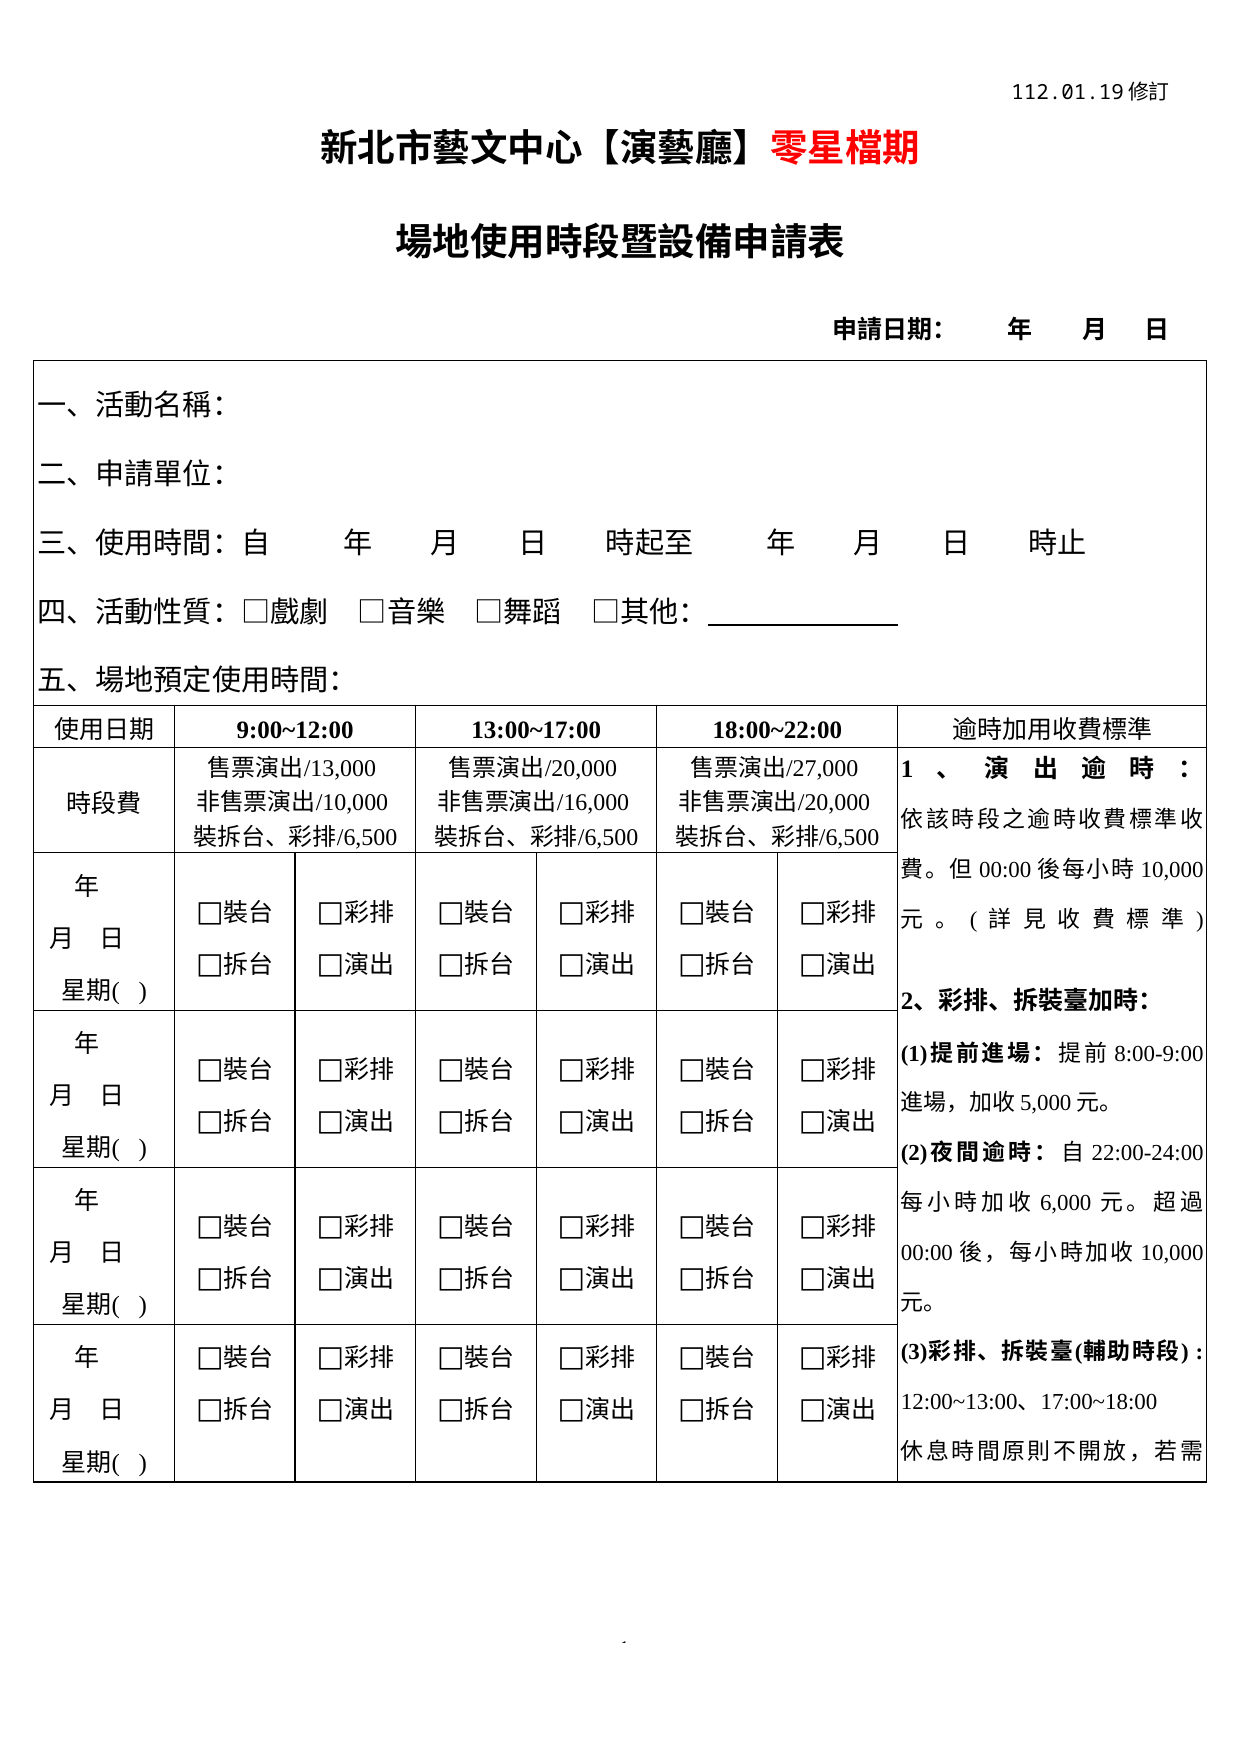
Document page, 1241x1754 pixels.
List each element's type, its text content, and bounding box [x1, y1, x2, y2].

text 場地使用時段暨設備申請表 [71, 212, 1169, 266]
table_header 一、活動名稱： 二、申請單位： 三、使用時間：自 年 月 日 時起至 年 月 日 時止 四、活動性質：□戲劇 □音樂 □舞蹈 □其他： 五、場地預定使用時間： [34, 361, 1206, 704]
table_cell 年 月 日 星期( ) [34, 1325, 174, 1481]
table_cell □彩排 □演出 [296, 1325, 415, 1481]
table_cell 年 月 日 星期( ) [34, 1011, 174, 1167]
table_cell □彩排 □演出 [296, 853, 415, 1009]
table_cell □裝台 □拆台 [657, 853, 777, 1009]
table_cell □彩排 □演出 [778, 853, 897, 1009]
table_cell 18:00~22:00 [657, 706, 897, 747]
table_cell □彩排 □演出 [778, 1168, 897, 1324]
table_cell □裝台 □拆台 [416, 1011, 536, 1167]
table_cell 售票演出/13,000 非售票演出/10,000 裝拆台、彩排/6,500 [175, 748, 415, 852]
table_cell □彩排 □演出 [537, 1011, 656, 1167]
table_cell □彩排 □演出 [778, 1011, 897, 1167]
table_cell □裝台 □拆台 [416, 853, 536, 1009]
table_cell 售票演出/27,000 非售票演出/20,000 裝拆台、彩排/6,500 [657, 748, 897, 852]
table_cell 時段費 [34, 748, 174, 852]
table_cell 1、演出逾時： 依該時段之逾時收費標準收費。但00:00後每小時10,000元。(詳見收費標準) 2、彩排、拆裝臺加時： (1)提前進場：提前8:00-9:00進場，加收5,000元。 (2)夜間逾時：自22:00-24:00每小時加收6,000元。超過00:00後，每小時加收10,000元。 (3)彩排、拆裝臺(輔助時段) : 12:00~13:00、17:00~18:00 休息時間原則不開放，若需 [898, 748, 1206, 1481]
table_cell □彩排 □演出 [296, 1168, 415, 1324]
table_cell □裝台 □拆台 [416, 1325, 536, 1481]
table_cell □彩排 □演出 [296, 1011, 415, 1167]
table_cell □裝台 □拆台 [657, 1168, 777, 1324]
table_cell □彩排 □演出 [537, 853, 656, 1009]
table_cell 逾時加用收費標準 [898, 706, 1206, 747]
table_cell 年 月 日 星期( ) [34, 853, 174, 1009]
table_cell □裝台 □拆台 [416, 1168, 536, 1324]
table_cell □彩排 □演出 [537, 1325, 656, 1481]
table_cell 9:00~12:00 [175, 706, 415, 747]
table_cell 使用日期 [34, 706, 174, 747]
table_cell □彩排 □演出 [537, 1168, 656, 1324]
table_cell □裝台 □拆台 [175, 1325, 294, 1481]
table_cell □裝台 □拆台 [657, 1325, 777, 1481]
table_cell □裝台 □拆台 [175, 1168, 294, 1324]
table_cell □裝台 □拆台 [175, 853, 294, 1009]
table_cell □裝台 □拆台 [657, 1011, 777, 1167]
table_cell 年 月 日 星期( ) [34, 1168, 174, 1324]
table_cell □裝台 □拆台 [175, 1011, 294, 1167]
table_cell 13:00~17:00 [416, 706, 656, 747]
table_cell 售票演出/20,000 非售票演出/16,000 裝拆台、彩排/6,500 [416, 748, 656, 852]
table_cell □彩排 □演出 [778, 1325, 897, 1481]
text 申請日期： 年 月 日 [71, 306, 1169, 347]
text 新北市藝文中心【演藝廳】零星檔期 [71, 118, 1169, 172]
